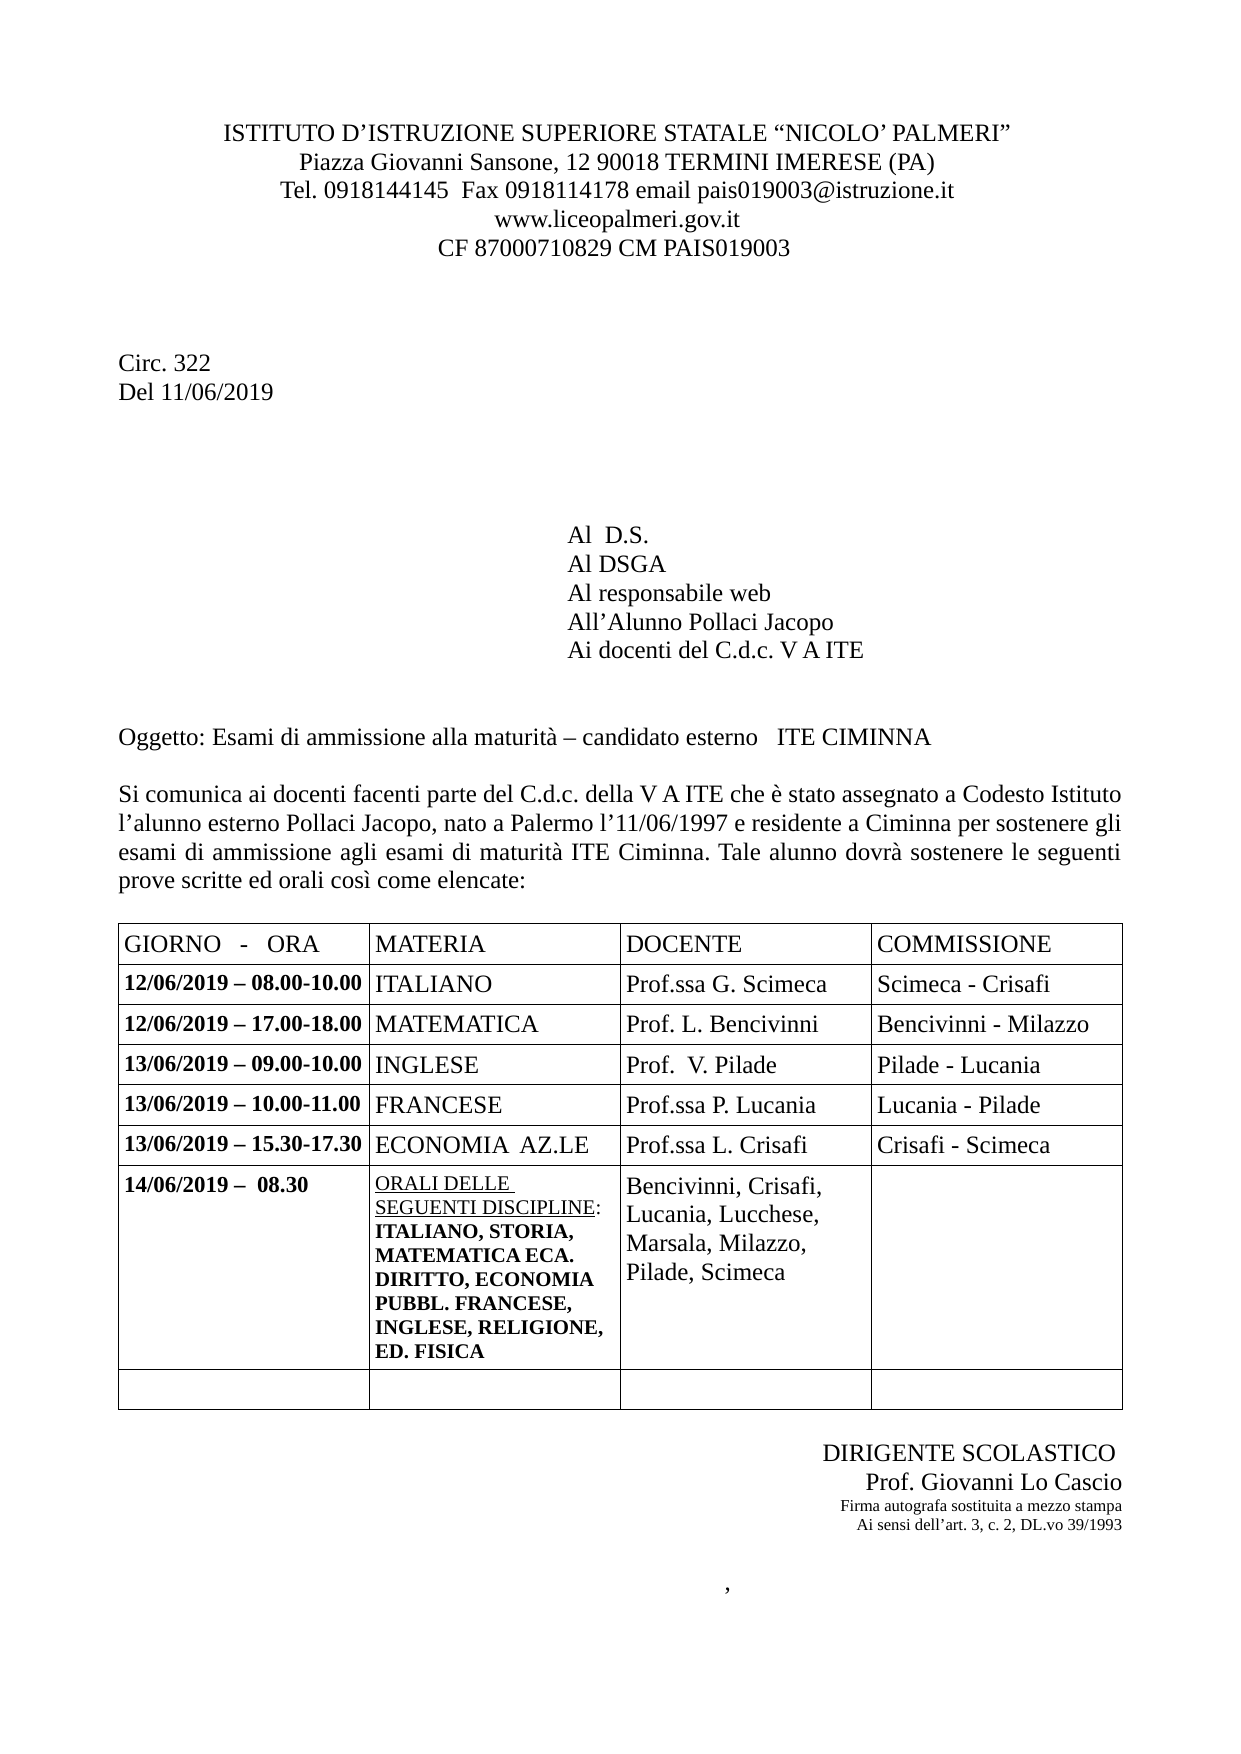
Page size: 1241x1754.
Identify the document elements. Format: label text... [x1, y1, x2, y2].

table_header DOCENTE [621, 924, 871, 963]
text , [118, 1567, 1122, 1595]
table_cell ITALIANO [370, 965, 620, 1004]
table_cell 12/06/2019 – 17.00-18.00 [119, 1005, 369, 1044]
text Al responsabile web [118, 578, 1122, 607]
table_cell 13/06/2019 – 10.00-11.00 [119, 1085, 369, 1125]
table_header GIORNO - ORA [119, 924, 369, 963]
table_cell Pilade - Lucania [872, 1045, 1122, 1084]
table_cell [621, 1370, 871, 1409]
table_cell [119, 1370, 369, 1409]
table_cell Bencivinni, Crisafi, Lucania, Lucchese, Marsala, Milazzo, Pilade, Scimeca [621, 1166, 871, 1369]
text ISTITUTO D’ISTRUZIONE SUPERIORE STATALE “NICOLO’ PALMERI” [118, 118, 1122, 147]
text Circ. 322 [118, 348, 1122, 377]
table_cell Lucania - Pilade [872, 1085, 1122, 1125]
table_cell 13/06/2019 – 15.30-17.30 [119, 1126, 369, 1165]
table_cell Prof.ssa G. Scimeca [621, 965, 871, 1004]
text Al D.S. [118, 521, 1122, 549]
table_cell FRANCESE [370, 1085, 620, 1125]
text DIRIGENTE SCOLASTICO [118, 1438, 1122, 1467]
table_cell INGLESE [370, 1045, 620, 1084]
table_cell 14/06/2019 – 08.30 [119, 1166, 369, 1369]
table_cell MATEMATICA [370, 1005, 620, 1044]
table_cell Prof. L. Bencivinni [621, 1005, 871, 1044]
text Del 11/06/2019 [118, 377, 1122, 406]
table_cell Prof.ssa L. Crisafi [621, 1126, 871, 1165]
text Ai docenti del C.d.c. V A ITE [118, 636, 1122, 664]
table_cell Bencivinni - Milazzo [872, 1005, 1122, 1044]
table_cell ECONOMIA AZ.LE [370, 1126, 620, 1165]
text Piazza Giovanni Sansone, 12 90018 TERMINI IMERESE (PA) [118, 147, 1122, 176]
table_cell [370, 1370, 620, 1409]
text Tel. 0918144145 Fax 0918114178 email pais019003@istruzione.it [118, 176, 1122, 204]
text Al DSGA [118, 549, 1122, 578]
text CF 87000710829 CM PAIS019003 [118, 233, 1122, 262]
table_cell Prof.ssa P. Lucania [621, 1085, 871, 1125]
table_cell Prof. V. Pilade [621, 1045, 871, 1084]
table_cell Crisafi - Scimeca [872, 1126, 1122, 1165]
table_header MATERIA [370, 924, 620, 963]
table_header COMMISSIONE [872, 924, 1122, 963]
table_cell 13/06/2019 – 09.00-10.00 [119, 1045, 369, 1084]
text Si comunica ai docenti facenti parte del C.d.c. della V A ITE che è stato assegnato a Codesto Istituto l’alunno esterno Pollaci Jacopo, nato a Palermo l’11/06/1997 e residente a Ciminna per sostenere gli esami di ammissione agli esami di maturità ITE Ciminna. Tale alunno dovrà sostenere le seguenti prove scritte ed orali così come elencate: [118, 779, 1122, 894]
text www.liceopalmeri.gov.it [118, 204, 1122, 233]
table_cell [872, 1166, 1122, 1369]
table_cell ORALI DELLE SEGUENTI DISCIPLINE: ITALIANO, STORIA, MATEMATICA ECA. DIRITTO, ECONOMIA PUBBL. FRANCESE, INGLESE, RELIGIONE, ED. FISICA [370, 1166, 620, 1369]
table_cell [872, 1370, 1122, 1409]
text Prof. Giovanni Lo Cascio Firma autografa sostituita a mezzo stampa [118, 1467, 1122, 1515]
text Oggetto: Esami di ammissione alla maturità – candidato esterno ITE CIMINNA [118, 722, 1122, 751]
text All’Alunno Pollaci Jacopo [118, 607, 1122, 636]
table_cell 12/06/2019 – 08.00-10.00 [119, 965, 369, 1004]
table_cell Scimeca - Crisafi [872, 965, 1122, 1004]
text Ai sensi dell’art. 3, c. 2, DL.vo 39/1993 [118, 1515, 1122, 1534]
